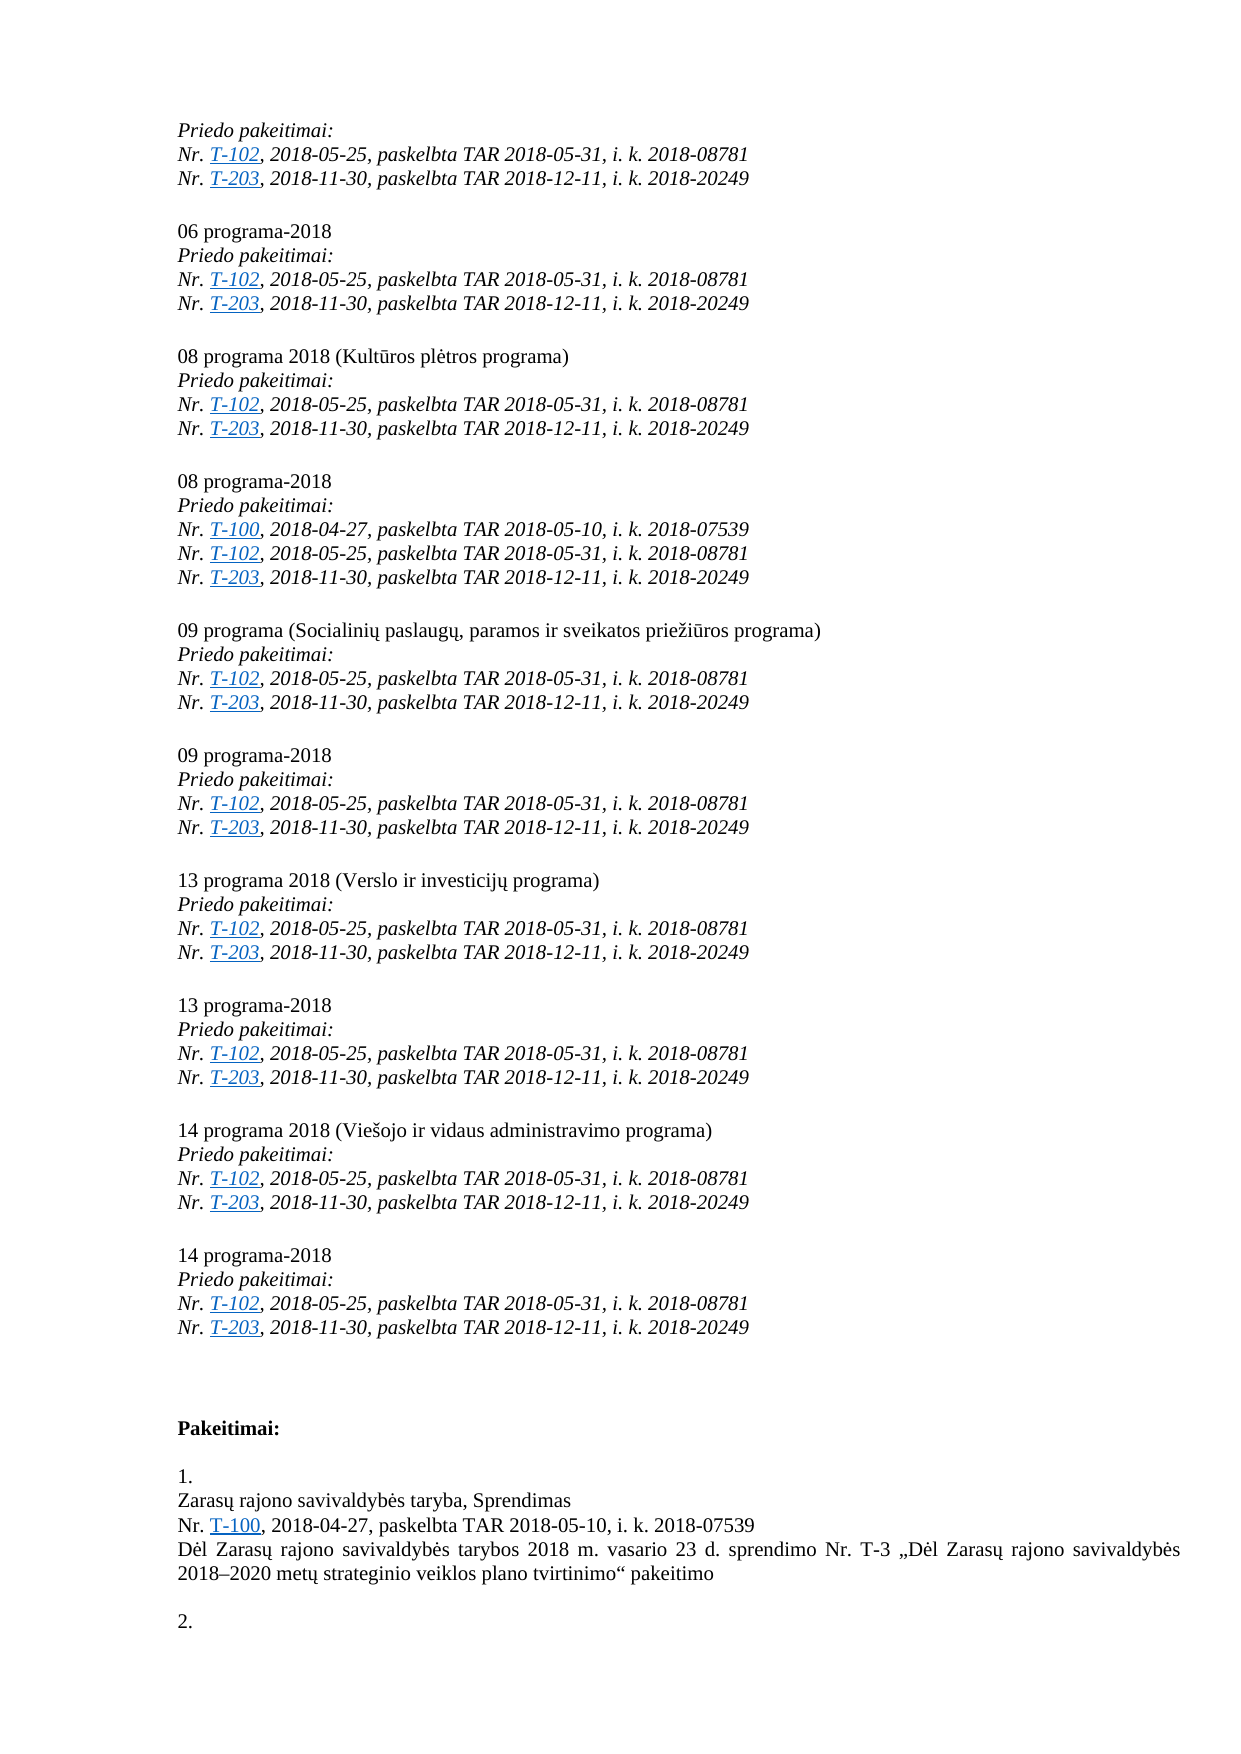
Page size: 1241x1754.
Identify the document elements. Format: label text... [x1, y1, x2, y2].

text Nr. T-102, 2018-05-25, paskelbta TAR 2018-05-31, i. k. 2018-08781 [177, 541, 1181, 565]
text Priedo pakeitimai: [177, 642, 1181, 666]
text Nr. T-100, 2018-04-27, paskelbta TAR 2018-05-10, i. k. 2018-07539 [177, 517, 1181, 541]
text Nr. T-100, 2018-04-27, paskelbta TAR 2018-05-10, i. k. 2018-07539 [177, 1512, 1181, 1537]
text Nr. T-102, 2018-05-25, paskelbta TAR 2018-05-31, i. k. 2018-08781 [177, 392, 1181, 416]
text Nr. T-102, 2018-05-25, paskelbta TAR 2018-05-31, i. k. 2018-08781 [177, 666, 1181, 690]
text 1. [177, 1464, 1181, 1488]
text Dėl Zarasų rajono savivaldybės tarybos 2018 m. vasario 23 d. sprendimo Nr. T-3 „Dėl Zarasų rajono savivaldybės 2018–2020 metų strateginio veiklos plano tvirtinimo“ pakeitimo [177, 1537, 1181, 1585]
text Nr. T-203, 2018-11-30, paskelbta TAR 2018-12-11, i. k. 2018-20249 [177, 416, 1181, 440]
text 06 programa-2018 [177, 219, 1181, 243]
text 08 programa-2018 [177, 469, 1181, 493]
text Nr. T-102, 2018-05-25, paskelbta TAR 2018-05-31, i. k. 2018-08781 [177, 142, 1181, 166]
text 09 programa-2018 [177, 743, 1181, 767]
text 2. [177, 1609, 1181, 1633]
text Nr. T-203, 2018-11-30, paskelbta TAR 2018-12-11, i. k. 2018-20249 [177, 940, 1181, 964]
text Priedo pakeitimai: [177, 892, 1181, 916]
text Nr. T-203, 2018-11-30, paskelbta TAR 2018-12-11, i. k. 2018-20249 [177, 291, 1181, 315]
text Nr. T-203, 2018-11-30, paskelbta TAR 2018-12-11, i. k. 2018-20249 [177, 815, 1181, 839]
text Nr. T-203, 2018-11-30, paskelbta TAR 2018-12-11, i. k. 2018-20249 [177, 1065, 1181, 1089]
text Priedo pakeitimai: [177, 118, 1181, 142]
text Nr. T-102, 2018-05-25, paskelbta TAR 2018-05-31, i. k. 2018-08781 [177, 916, 1181, 940]
text Nr. T-203, 2018-11-30, paskelbta TAR 2018-12-11, i. k. 2018-20249 [177, 565, 1181, 589]
text Priedo pakeitimai: [177, 1142, 1181, 1166]
text Nr. T-203, 2018-11-30, paskelbta TAR 2018-12-11, i. k. 2018-20249 [177, 1315, 1181, 1339]
text 13 programa-2018 [177, 993, 1181, 1017]
text Zarasų rajono savivaldybės taryba, Sprendimas [177, 1488, 1181, 1512]
text 14 programa 2018 (Viešojo ir vidaus administravimo programa) [177, 1118, 1181, 1142]
text Nr. T-203, 2018-11-30, paskelbta TAR 2018-12-11, i. k. 2018-20249 [177, 690, 1181, 714]
text Nr. T-203, 2018-11-30, paskelbta TAR 2018-12-11, i. k. 2018-20249 [177, 1190, 1181, 1214]
text Priedo pakeitimai: [177, 767, 1181, 791]
text Nr. T-102, 2018-05-25, paskelbta TAR 2018-05-31, i. k. 2018-08781 [177, 1166, 1181, 1190]
text Nr. T-102, 2018-05-25, paskelbta TAR 2018-05-31, i. k. 2018-08781 [177, 791, 1181, 815]
text Nr. T-203, 2018-11-30, paskelbta TAR 2018-12-11, i. k. 2018-20249 [177, 166, 1181, 190]
text Priedo pakeitimai: [177, 493, 1181, 517]
text Nr. T-102, 2018-05-25, paskelbta TAR 2018-05-31, i. k. 2018-08781 [177, 1291, 1181, 1315]
text 08 programa 2018 (Kultūros plėtros programa) [177, 344, 1181, 368]
text 13 programa 2018 (Verslo ir investicijų programa) [177, 868, 1181, 892]
text Priedo pakeitimai: [177, 1267, 1181, 1291]
text Nr. T-102, 2018-05-25, paskelbta TAR 2018-05-31, i. k. 2018-08781 [177, 1041, 1181, 1065]
text 09 programa (Socialinių paslaugų, paramos ir sveikatos priežiūros programa) [177, 618, 1181, 642]
text 14 programa-2018 [177, 1243, 1181, 1267]
text Priedo pakeitimai: [177, 243, 1181, 267]
text Priedo pakeitimai: [177, 1017, 1181, 1041]
text Pakeitimai: [177, 1416, 1181, 1440]
text Priedo pakeitimai: [177, 368, 1181, 392]
text Nr. T-102, 2018-05-25, paskelbta TAR 2018-05-31, i. k. 2018-08781 [177, 267, 1181, 291]
